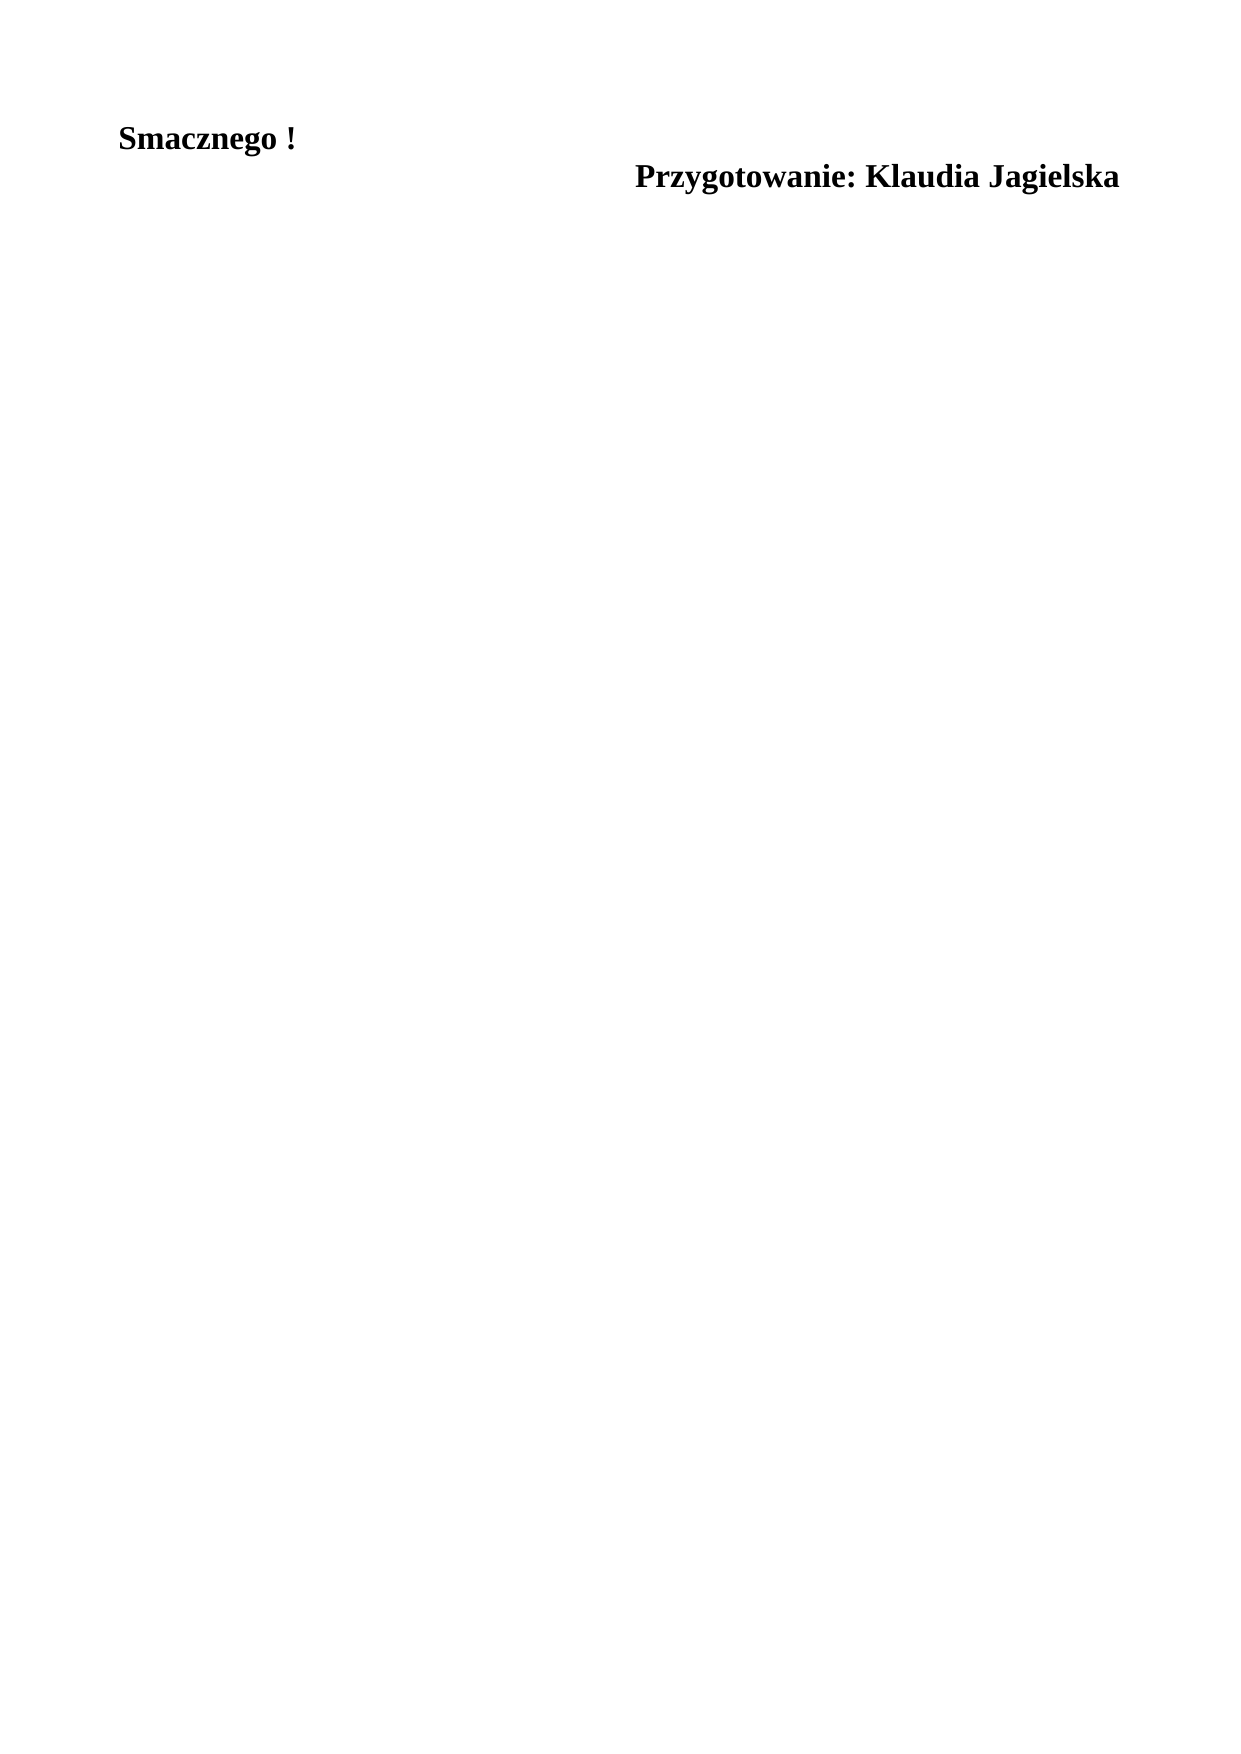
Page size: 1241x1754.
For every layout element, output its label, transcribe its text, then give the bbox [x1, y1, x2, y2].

text Przygotowanie: Klaudia Jagielska [118, 156, 1122, 195]
text Smacznego ! [118, 118, 1122, 156]
